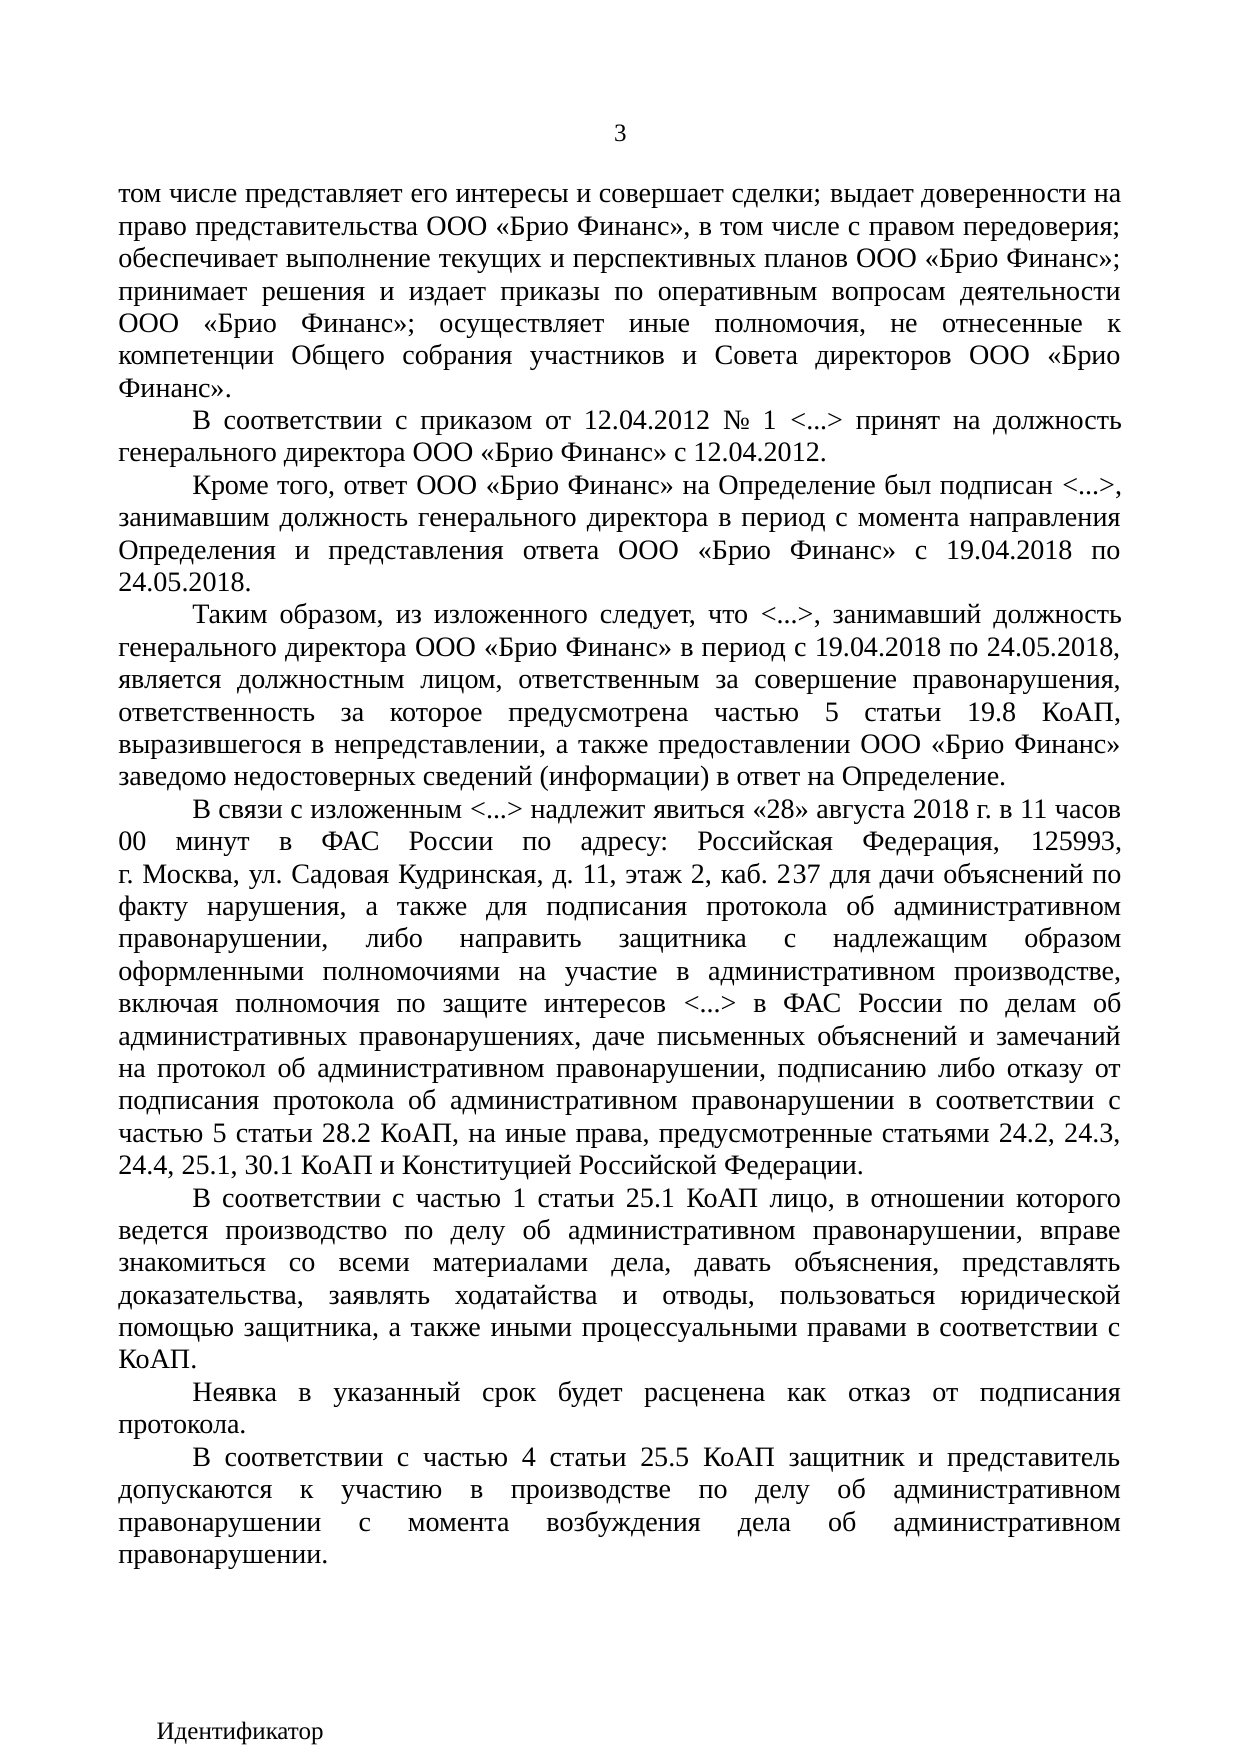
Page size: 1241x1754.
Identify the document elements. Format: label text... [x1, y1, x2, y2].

text В соответствии с частью 1 статьи 25.1 КоАП лицо, в отношении которого ведется производство по делу об административном правонарушении, вправе знакомиться со всеми материалами дела, давать объяснения, представлять доказательства, заявлять ходатайства и отводы, пользоваться юридической помощью защитника, а также иными процессуальными правами в соответствии с КоАП. [118, 1181, 1122, 1375]
text том числе представляет его интересы и совершает сделки; выдает доверенности на право представительства ООО «Брио Финанс», в том числе с правом передоверия; обеспечивает выполнение текущих и перспективных планов ООО «Брио Финанс»; принимает решения и издает приказы по оперативным вопросам деятельности ООО «Брио Финанс»; осуществляет иные полномочия, не отнесенные к компетенции Общего собрания участников и Совета директоров ООО «Брио Финанс». [118, 176, 1122, 403]
text Неявка в указанный срок будет расценена как отказ от подписания протокола. [118, 1375, 1122, 1440]
text В соответствии с приказом от 12.04.2012 № 1 <...> принят на должность генерального директора ООО «Брио Финанс» с 12.04.2012. [118, 403, 1122, 468]
text В связи с изложенным <...> надлежит явиться «28» августа 2018 г. в 11 часов 00 минут в ФАС России по адресу: Российская Федерация, 125993, г. Москва, ул. Садовая Кудринская, д. 11, этаж 2, каб. 237 для дачи объяснений по факту нарушения, а также для подписания протокола об административном правонарушении, либо направить защитника с надлежащим образом оформленными полномочиями на участие в административном производстве, включая полномочия по защите интересов <...> в ФАС России по делам об административных правонарушениях, даче письменных объяснений и замечаний на протокол об административном правонарушении, подписанию либо отказу от подписания протокола об административном правонарушении в соответствии с частью 5 статьи 28.2 КоАП, на иные права, предусмотренные статьями 24.2, 24.3, 24.4, 25.1, 30.1 КоАП и Конституцией Российской Федерации. [118, 792, 1122, 1181]
text Кроме того, ответ ООО «Брио Финанс» на Определение был подписан <...>, занимавшим должность генерального директора в период с момента направления Определения и представления ответа ООО «Брио Финанс» с 19.04.2018 по 24.05.2018. [118, 468, 1122, 597]
text В соответствии с частью 4 статьи 25.5 КоАП защитник и представитель допускаются к участию в производстве по делу об административном правонарушении с момента возбуждения дела об административном правонарушении. [118, 1440, 1122, 1569]
text Таким образом, из изложенного следует, что <...>, занимавший должность генерального директора ООО «Брио Финанс» в период с 19.04.2018 по 24.05.2018, является должностным лицом, ответственным за совершение правонарушения, ответственность за которое предусмотрена частью 5 статьи 19.8 КоАП, выразившегося в непредставлении, а также предоставлении ООО «Брио Финанс» заведомо недостоверных сведений (информации) в ответ на Определение. [118, 597, 1122, 792]
